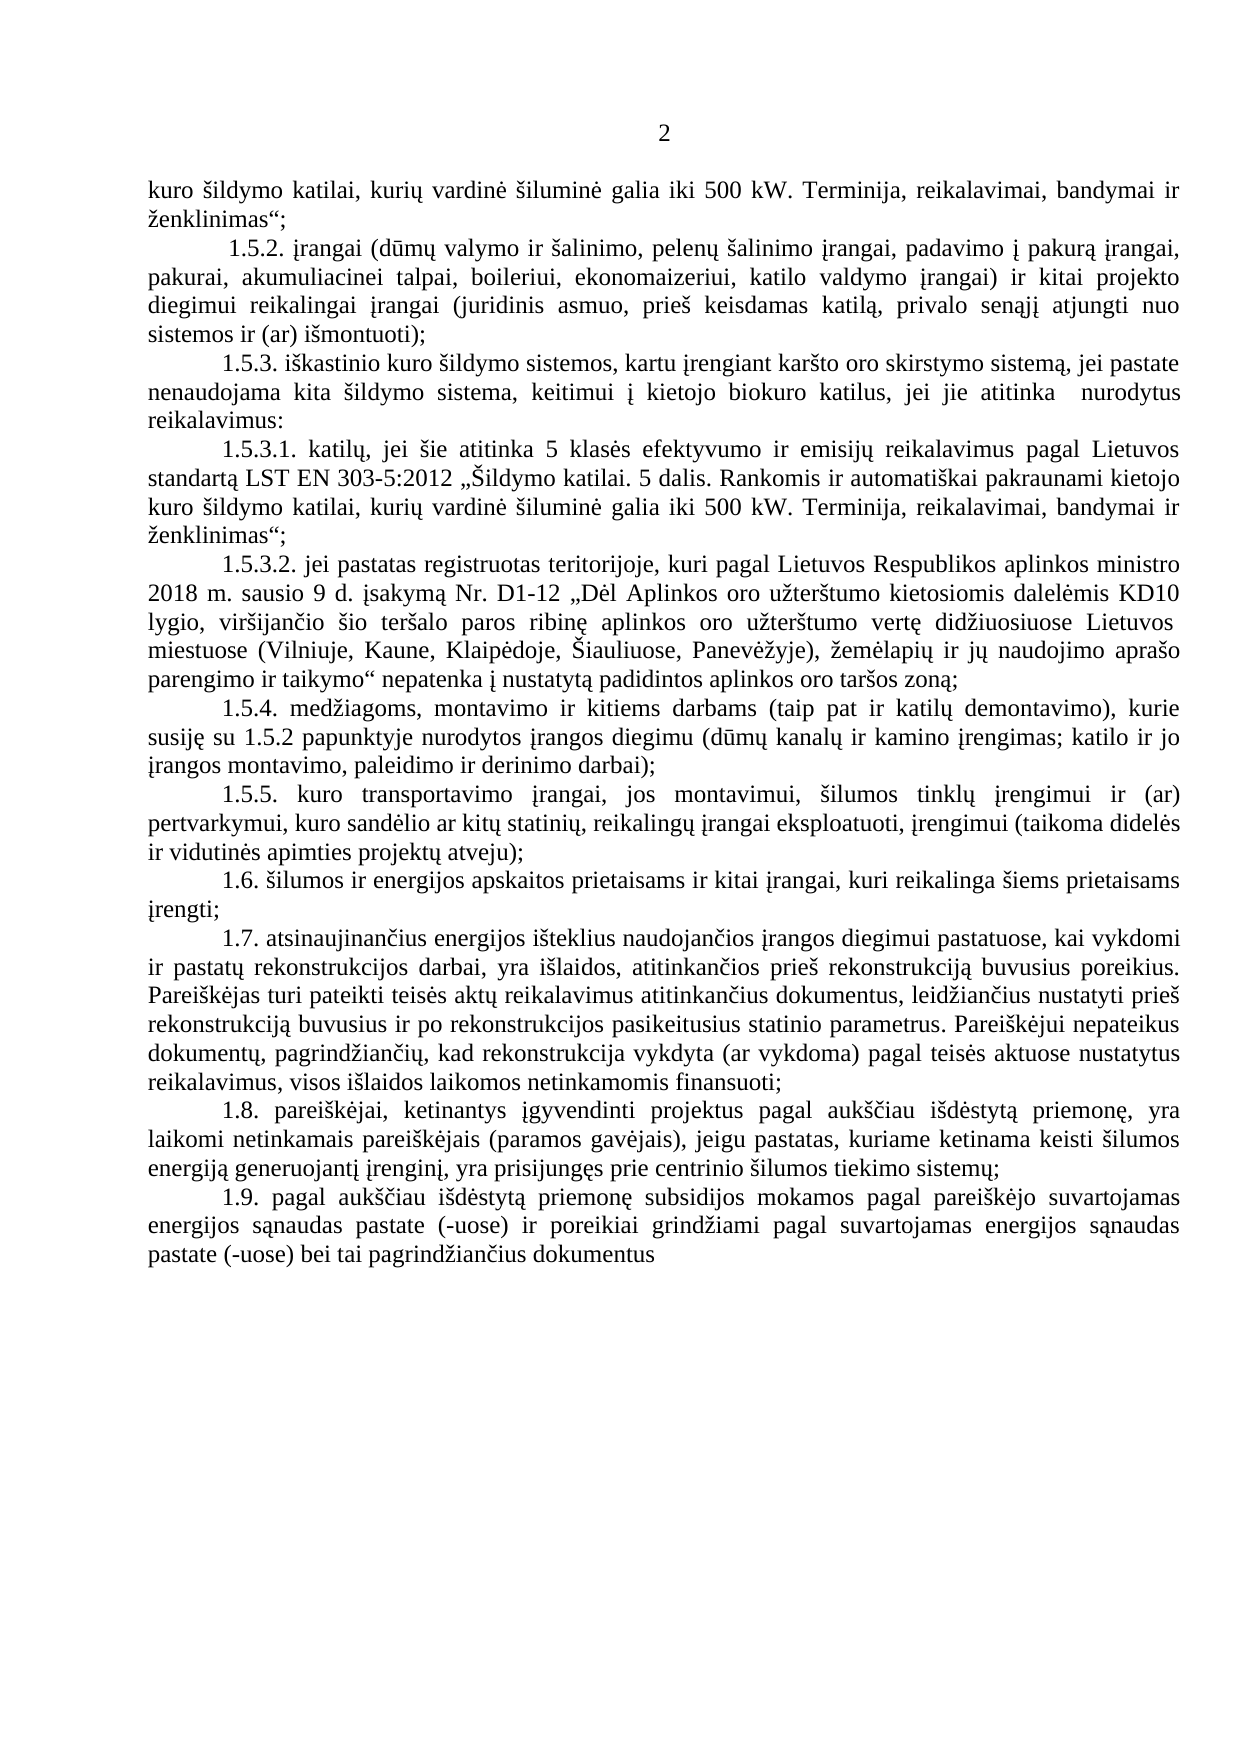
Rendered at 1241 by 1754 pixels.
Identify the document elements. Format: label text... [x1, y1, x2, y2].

text 1.8. pareiškėjai, ketinantys įgyvendinti projektus pagal aukščiau išdėstytą priemonę, yra laikomi netinkamais pareiškėjais (paramos gavėjais), jeigu pastatas, kuriame ketinama keisti šilumos energiją generuojantį įrenginį, yra prisijungęs prie centrinio šilumos tiekimo sistemų; [148, 1095, 1181, 1182]
text kuro šildymo katilai, kurių vardinė šiluminė galia iki 500 kW. Terminija, reikalavimai, bandymai ir ženklinimas“; [148, 175, 1181, 233]
text 1.5.3.1. katilų, jei šie atitinka 5 klasės efektyvumo ir emisijų reikalavimus pagal Lietuvos standartą LST EN 303-5:2012 „Šildymo katilai. 5 dalis. Rankomis ir automatiškai pakraunami kietojo kuro šildymo katilai, kurių vardinė šiluminė galia iki 500 kW. Terminija, reikalavimai, bandymai ir ženklinimas“; [148, 434, 1181, 549]
text 1.9. pagal aukščiau išdėstytą priemonę subsidijos mokamos pagal pareiškėjo suvartojamas energijos sąnaudas pastate (-uose) ir poreikiai grindžiami pagal suvartojamas energijos sąnaudas pastate (-uose) bei tai pagrindžiančius dokumentus [148, 1182, 1181, 1268]
text 1.5.4. medžiagoms, montavimo ir kitiems darbams (taip pat ir katilų demontavimo), kurie susiję su 1.5.2 papunktyje nurodytos įrangos diegimu (dūmų kanalų ir kamino įrengimas; katilo ir jo įrangos montavimo, paleidimo ir derinimo darbai); [148, 693, 1181, 779]
text 1.5.3.2. jei pastatas registruotas teritorijoje, kuri pagal Lietuvos Respublikos aplinkos ministro 2018 m. sausio 9 d. įsakymą Nr. D1-12 „Dėl Aplinkos oro užterštumo kietosiomis dalelėmis KD10 lygio, viršijančio šio teršalo paros ribinę aplinkos oro užterštumo vertę didžiuosiuose Lietuvos miestuose (Vilniuje, Kaune, Klaipėdoje, Šiauliuose, Panevėžyje), žemėlapių ir jų naudojimo aprašo parengimo ir taikymo“ nepatenka į nustatytą padidintos aplinkos oro taršos zoną; [148, 549, 1181, 693]
text 1.7. atsinaujinančius energijos išteklius naudojančios įrangos diegimui pastatuose, kai vykdomi ir pastatų rekonstrukcijos darbai, yra išlaidos, atitinkančios prieš rekonstrukciją buvusius poreikius. Pareiškėjas turi pateikti teisės aktų reikalavimus atitinkančius dokumentus, leidžiančius nustatyti prieš rekonstrukciją buvusius ir po rekonstrukcijos pasikeitusius statinio parametrus. Pareiškėjui nepateikus dokumentų, pagrindžiančių, kad rekonstrukcija vykdyta (ar vykdoma) pagal teisės aktuose nustatytus reikalavimus, visos išlaidos laikomos netinkamomis finansuoti; [148, 923, 1181, 1095]
text 1.6. šilumos ir energijos apskaitos prietaisams ir kitai įrangai, kuri reikalinga šiems prietaisams įrengti; [148, 865, 1181, 923]
text 1.5.2. įrangai (dūmų valymo ir šalinimo, pelenų šalinimo įrangai, padavimo į pakurą įrangai, pakurai, akumuliacinei talpai, boileriui, ekonomaizeriui, katilo valdymo įrangai) ir kitai projekto diegimui reikalingai įrangai (juridinis asmuo, prieš keisdamas katilą, privalo senąjį atjungti nuo sistemos ir (ar) išmontuoti); [148, 233, 1181, 348]
text 1.5.5. kuro transportavimo įrangai, jos montavimui, šilumos tinklų įrengimui ir (ar) pertvarkymui, kuro sandėlio ar kitų statinių, reikalingų įrangai eksploatuoti, įrengimui (taikoma didelės ir vidutinės apimties projektų atveju); [148, 779, 1181, 865]
text 1.5.3. iškastinio kuro šildymo sistemos, kartu įrengiant karšto oro skirstymo sistemą, jei pastate nenaudojama kita šildymo sistema, keitimui į kietojo biokuro katilus, jei jie atitinka nurodytus reikalavimus: [148, 348, 1181, 434]
